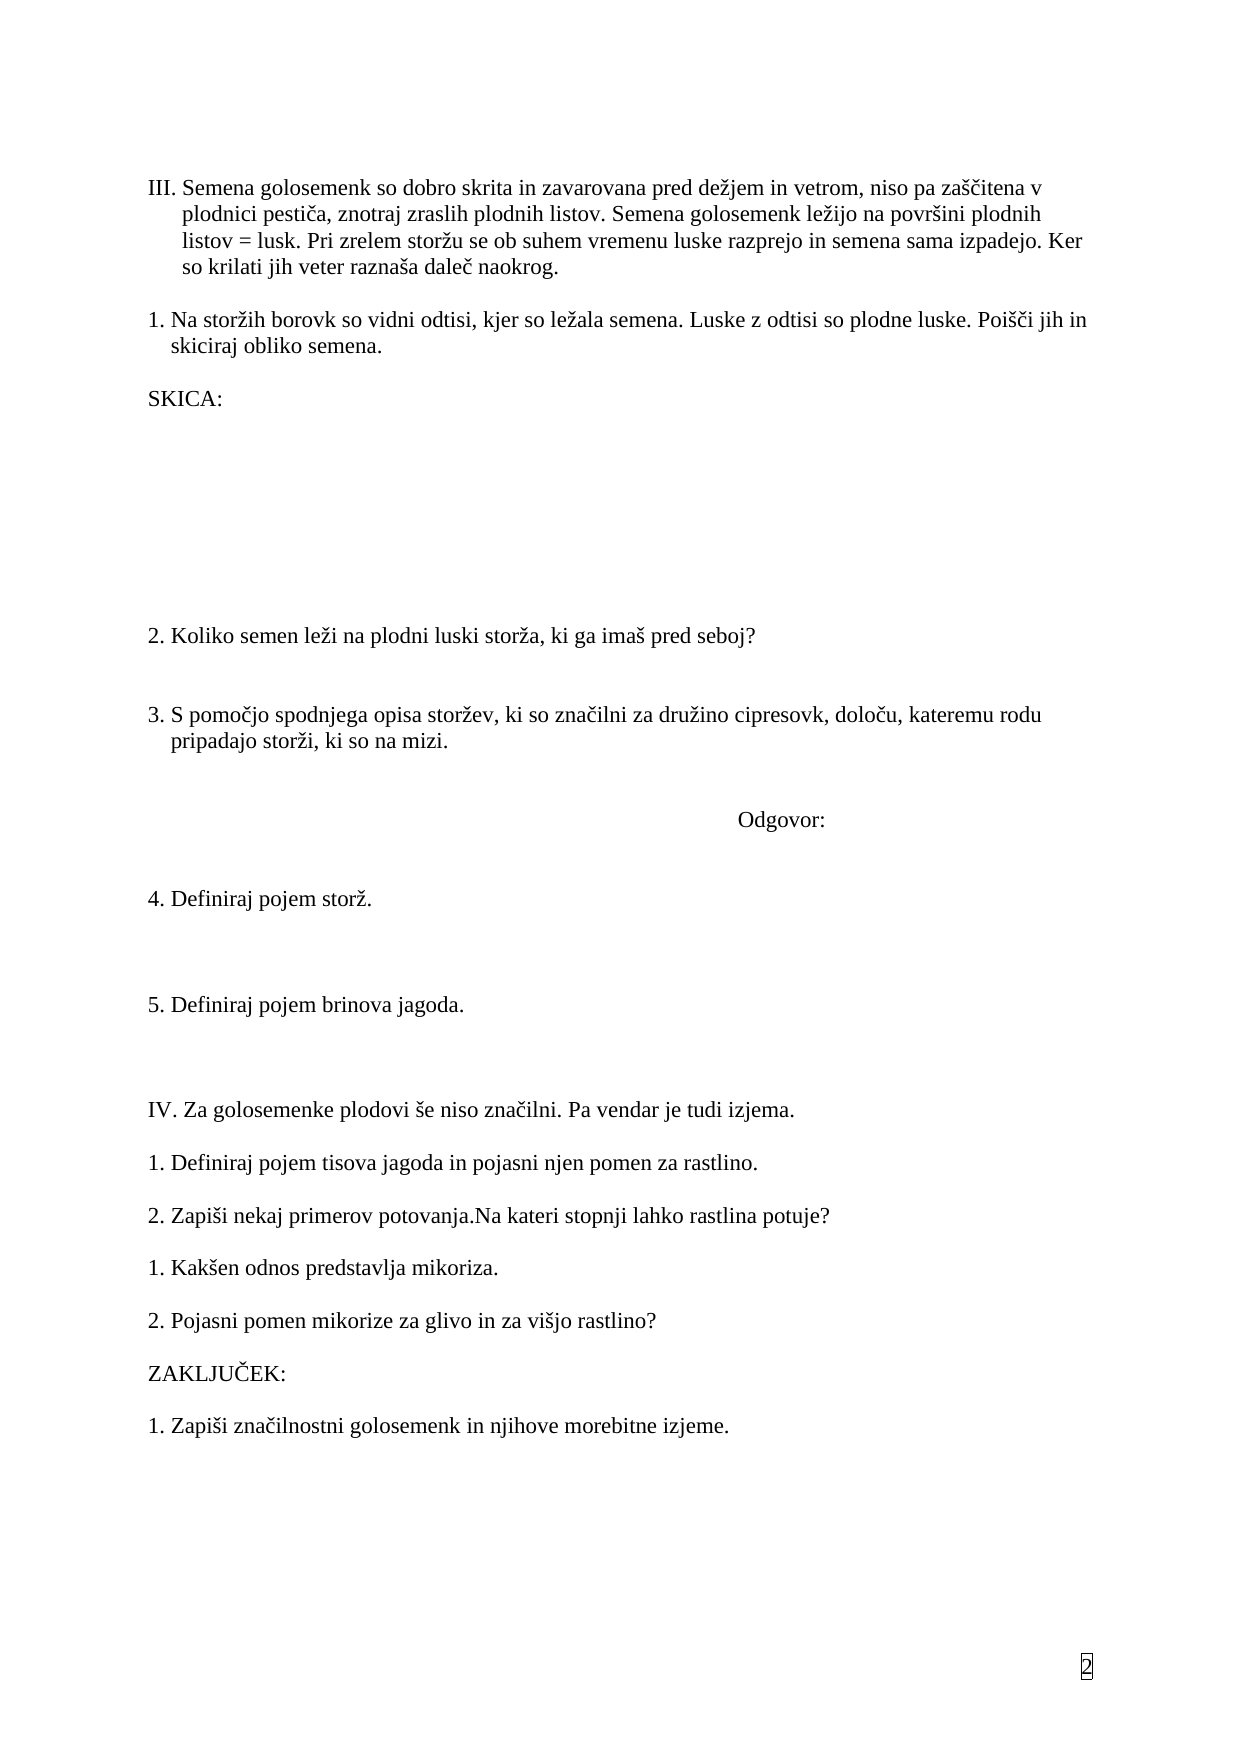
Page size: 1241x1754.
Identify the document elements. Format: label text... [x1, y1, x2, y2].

text 2. Zapiši nekaj primerov potovanja.Na kateri stopnji lahko rastlina potuje? [148, 1202, 1093, 1228]
text Odgovor: [148, 806, 1093, 833]
text 3. S pomočjo spodnjega opisa storžev, ki so značilni za družino cipresovk, določu, kateremu rodu [148, 701, 1093, 727]
text ZAKLJUČEK: [148, 1360, 1093, 1386]
text III. Semena golosemenk so dobro skrita in zavarovana pred dežjem in vetrom, niso pa zaščitena v [148, 174, 1093, 200]
text 5. Definiraj pojem brinova jagoda. [148, 991, 1093, 1017]
text SKICA: [148, 385, 1093, 411]
text skiciraj obliko semena. [148, 332, 1093, 358]
text 1. Kakšen odnos predstavlja mikoriza. [148, 1254, 1093, 1281]
text so krilati jih veter raznaša daleč naokrog. [148, 253, 1093, 279]
text 1. Zapiši značilnostni golosemenk in njihove morebitne izjeme. [148, 1413, 1093, 1439]
text 2. Koliko semen leži na plodni luski storža, ki ga imaš pred seboj? [148, 622, 1093, 648]
text listov = lusk. Pri zrelem storžu se ob suhem vremenu luske razprejo in semena sama izpadejo. Ker [148, 227, 1093, 253]
text pripadajo storži, ki so na mizi. [148, 727, 1093, 754]
text 2. Pojasni pomen mikorize za glivo in za višjo rastlino? [148, 1307, 1093, 1333]
text IV. Za golosemenke plodovi še niso značilni. Pa vendar je tudi izjema. [148, 1096, 1093, 1123]
text 4. Definiraj pojem storž. [148, 886, 1093, 912]
text plodnici pestiča, znotraj zraslih plodnih listov. Semena golosemenk ležijo na površini plodnih [148, 200, 1093, 227]
text 1. Definiraj pojem tisova jagoda in pojasni njen pomen za rastlino. [148, 1149, 1093, 1175]
text 1. Na storžih borovk so vidni odtisi, kjer so ležala semena. Luske z odtisi so plodne luske. Poišči jih in [148, 306, 1093, 332]
